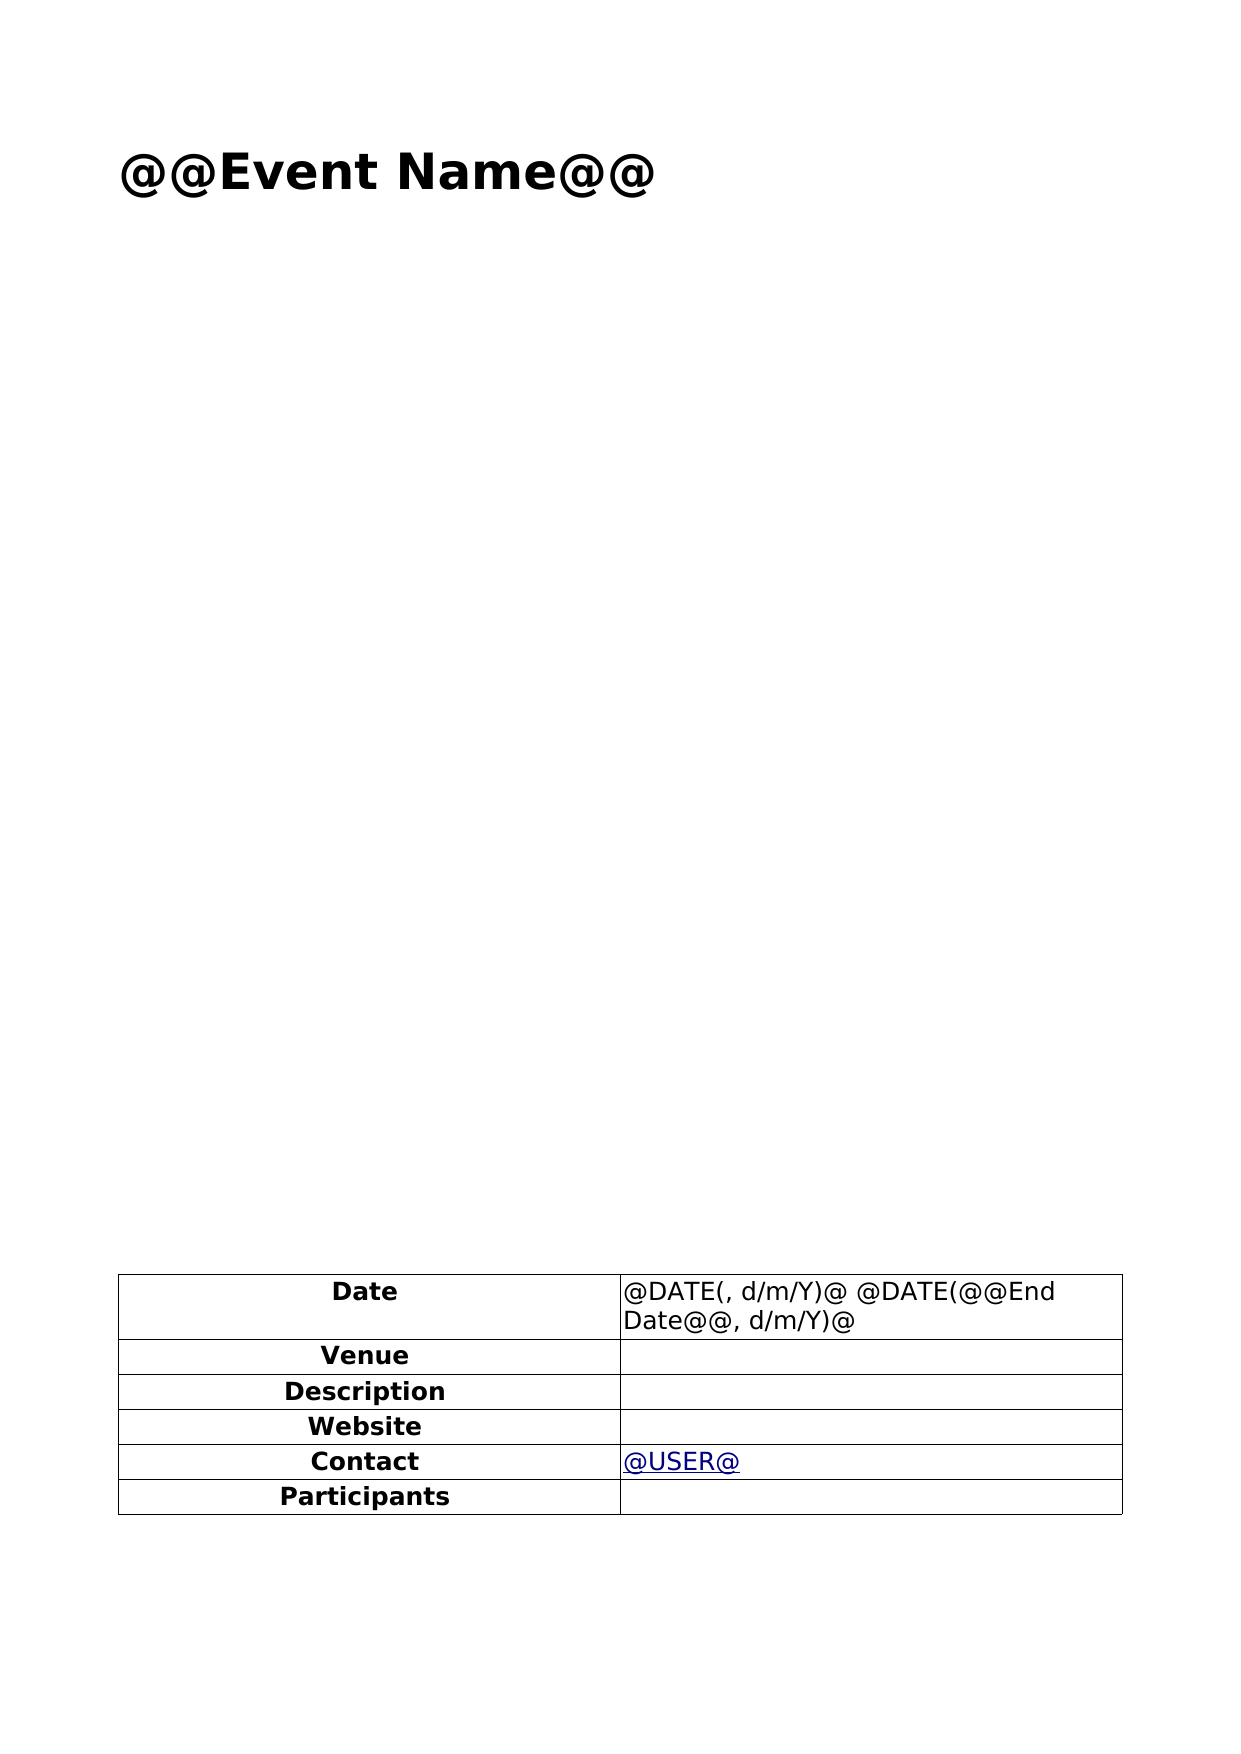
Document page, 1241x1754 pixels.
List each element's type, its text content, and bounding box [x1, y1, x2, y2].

table_header @DATE(, d/m/Y)@ @DATE(@@End Date@@, d/m/Y)@ [621, 1275, 1122, 1338]
table_cell Participants [119, 1480, 620, 1514]
table_header Date [119, 1275, 620, 1338]
table_cell @USER@ [621, 1445, 1122, 1479]
subtitle @@Event Name@@ [118, 143, 1122, 201]
table_cell [621, 1410, 1122, 1444]
table_cell [621, 1340, 1122, 1374]
table_cell [621, 1480, 1122, 1514]
table_cell Venue [119, 1340, 620, 1374]
table_cell [621, 1375, 1122, 1409]
table_cell Contact [119, 1445, 620, 1479]
table_cell Description [119, 1375, 620, 1409]
table_cell Website [119, 1410, 620, 1444]
